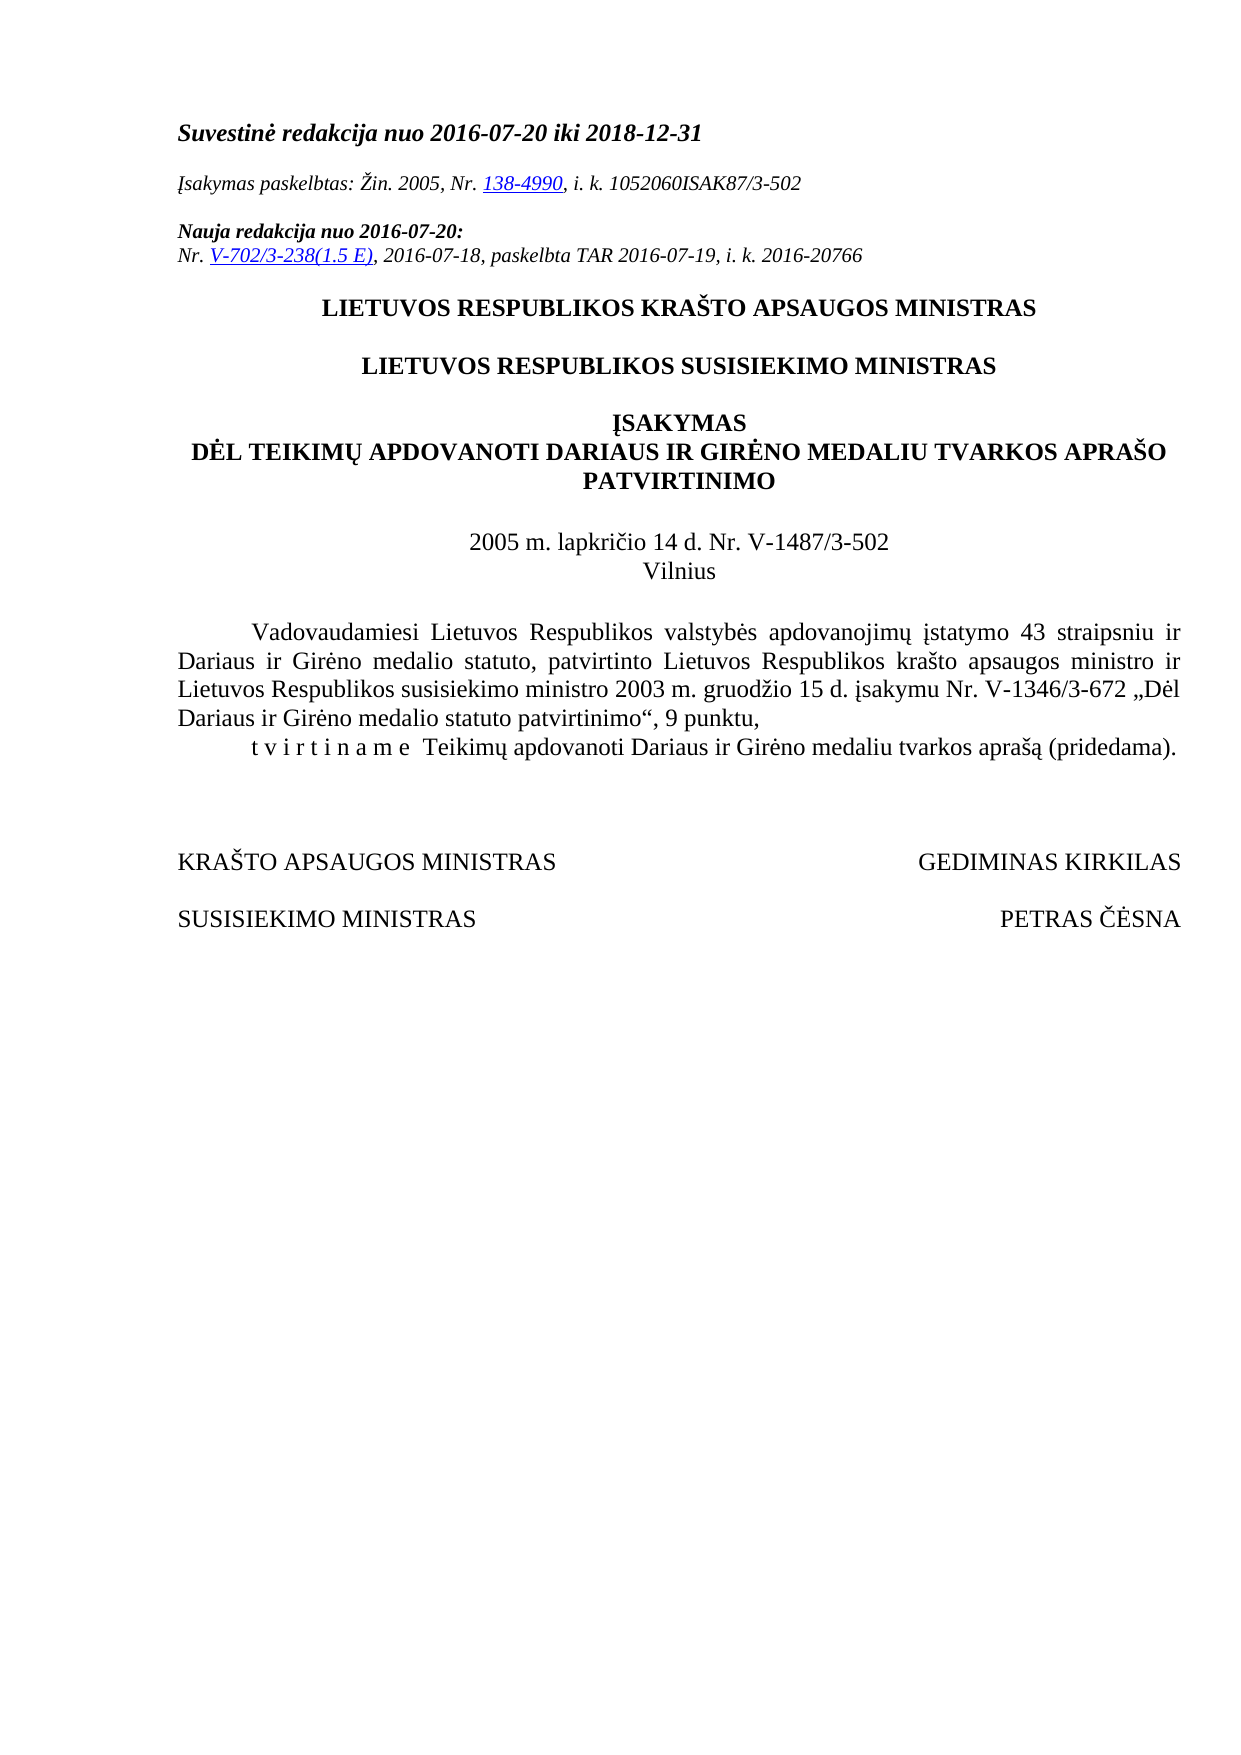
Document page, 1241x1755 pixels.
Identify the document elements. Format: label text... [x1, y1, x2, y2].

text 2005 m. lapkričio 14 d. Nr. V-1487/3-502 [177, 527, 1181, 556]
text Nr. V-702/3-238(1.5 E), 2016-07-18, paskelbta TAR 2016-07-19, i. k. 2016-20766 [177, 243, 1181, 267]
text KRAŠTO APSAUGOS MINISTRAS GEDIMINAS KIRKILAS [177, 847, 1181, 876]
text Nauja redakcija nuo 2016-07-20: [177, 219, 1181, 243]
text SUSISIEKIMO MINISTRAS PETRAS ČĖSNA [177, 904, 1181, 933]
text LIETUVOS RESPUBLIKOS SUSISIEKIMO MINISTRAS [177, 351, 1181, 380]
text DĖL TEIKIMŲ APDOVANOTI DARIAUS IR GIRĖNO MEDALIU TVARKOS APRAŠO PATVIRTINIMO [177, 437, 1181, 495]
text Vilnius [177, 556, 1181, 585]
text Suvestinė redakcija nuo 2016-07-20 iki 2018-12-31 [177, 118, 1181, 147]
text ĮSAKYMAS [177, 408, 1181, 437]
text Vadovaudamiesi Lietuvos Respublikos valstybės apdovanojimų įstatymo 43 straipsniu ir Dariaus ir Girėno medalio statuto, patvirtinto Lietuvos Respublikos krašto apsaugos ministro ir Lietuvos Respublikos susisiekimo ministro 2003 m. gruodžio 15 d. įsakymu Nr. V-1346/3-672 „Dėl Dariaus ir Girėno medalio statuto patvirtinimo“, 9 punktu, [177, 617, 1181, 732]
text Įsakymas paskelbtas: Žin. 2005, Nr. 138-4990, i. k. 1052060ISAK87/3-502 [177, 171, 1181, 195]
text tvirtiname Teikimų apdovanoti Dariaus ir Girėno medaliu tvarkos aprašą (pridedama). [177, 732, 1181, 761]
text LIETUVOS RESPUBLIKOS KRAŠTO APSAUGOS MINISTRAS [177, 293, 1181, 322]
